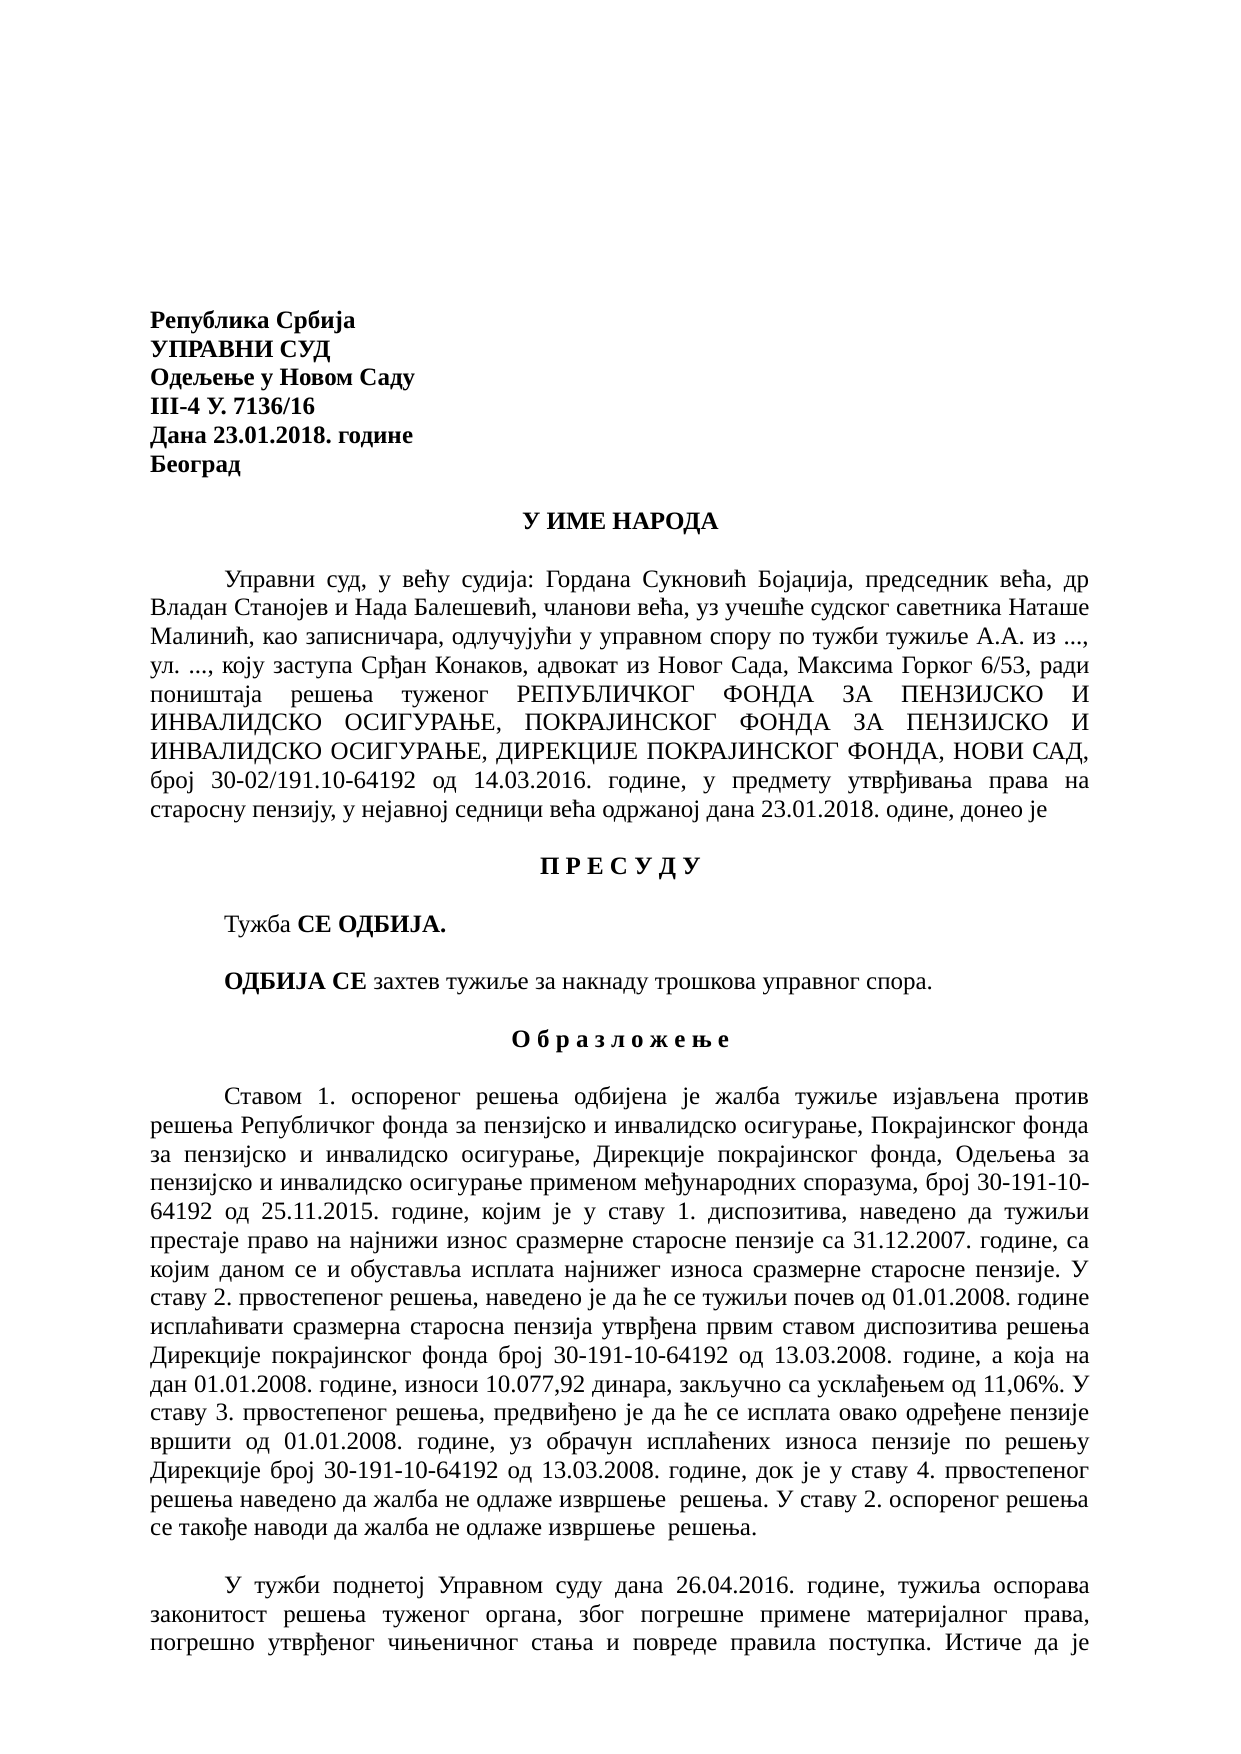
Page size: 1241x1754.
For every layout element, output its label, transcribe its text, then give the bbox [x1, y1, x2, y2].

text У тужби поднетој Управном суду дана 26.04.2016. године, тужиља оспорава законитост решења туженог органа, због погрешне примене материјалног права, погрешно утврђеног чињеничног стања и повреде правила поступка. Истиче да је [150, 1570, 1090, 1656]
text Тужба СЕ ОДБИЈА. [150, 909, 1090, 937]
text Управни суд, у већу судија: Гордана Сукновић Бојаџија, председник већа, др Владан Станојев и Нада Балешевић, чланови већа, уз учешће судског саветника Наташе Малинић, као записничара, одлучујући у управном спору по тужби тужиље A.A. из ..., ул. ..., коју заступа Срђан Конаков, адвокат из Новог Сада, Максима Горког 6/53, ради поништаја решења туженог РЕПУБЛИЧКОГ ФОНДА ЗА ПЕНЗИЈСКО И ИНВАЛИДСКО ОСИГУРАЊЕ, ПОКРАЈИНСКОГ ФОНДА ЗА ПЕНЗИЈСКО И ИНВАЛИДСКО ОСИГУРАЊЕ, ДИРЕКЦИЈЕ ПОКРАЈИНСКОГ ФОНДА, НОВИ САД, број 30-02/191.10-64192 од 14.03.2016. године, у предмету утврђивања права на старосну пензију, у нејавној седници већа одржаној дана 23.01.2018. одине, донео је [150, 564, 1090, 822]
text Дана 23.01.2018. године [150, 420, 1090, 449]
text УПРАВНИ СУД [150, 334, 1090, 362]
text Ставом 1. оспореног решењa одбијена је жалба тужиље изјављена против решења Републичког фонда за пензијско и инвалидско осигурање, Покрајинског фонда за пензијско и инвалидско осигурање, Дирекције покрајинског фонда, Одељења за пензијско и инвалидско осигурање применом међународних споразума, број 30-191-10-64192 од 25.11.2015. године, којим је у ставу 1. диспозитива, наведено да тужиљи престаје право на најнижи износ сразмерне старосне пензије са 31.12.2007. године, са којим даном се и обуставља исплата најнижег износа сразмерне старосне пензије. У ставу 2. првостепеног решења, наведено је да ће се тужиљи почев од 01.01.2008. године исплаћивати сразмерна старосна пензија утврђена првим ставом диспозитива решења Дирекције покрајинског фонда број 30-191-10-64192 од 13.03.2008. године, а која на дан 01.01.2008. године, износи 10.077,92 динара, закључно са усклађењем од 11,06%. У ставу 3. првостепеног решења, предвиђено је да ће се исплата овако одређене пензије вршити од 01.01.2008. године, уз обрачун исплаћених износа пензије по решењу Дирекције број 30-191-10-64192 од 13.03.2008. године, док је у ставу 4. првостепеног решења наведено да жалба не одлаже извршење решења. У ставу 2. оспореног решења се такође наводи да жалба не одлаже извршење решења. [150, 1081, 1090, 1541]
text Београд [150, 449, 1090, 477]
text У ИМЕ НАРОДА [150, 506, 1090, 535]
text Одељење у Новом Саду [150, 362, 1090, 391]
text ОДБИЈА СЕ захтев тужиље за накнаду трошкова управног спора. [150, 966, 1090, 995]
text III-4 У. 7136/16 [150, 391, 1090, 420]
text П Р Е С У Д У [150, 851, 1090, 880]
text Република Србија [150, 305, 1090, 334]
text О б р а з л о ж е њ е [150, 1024, 1090, 1052]
